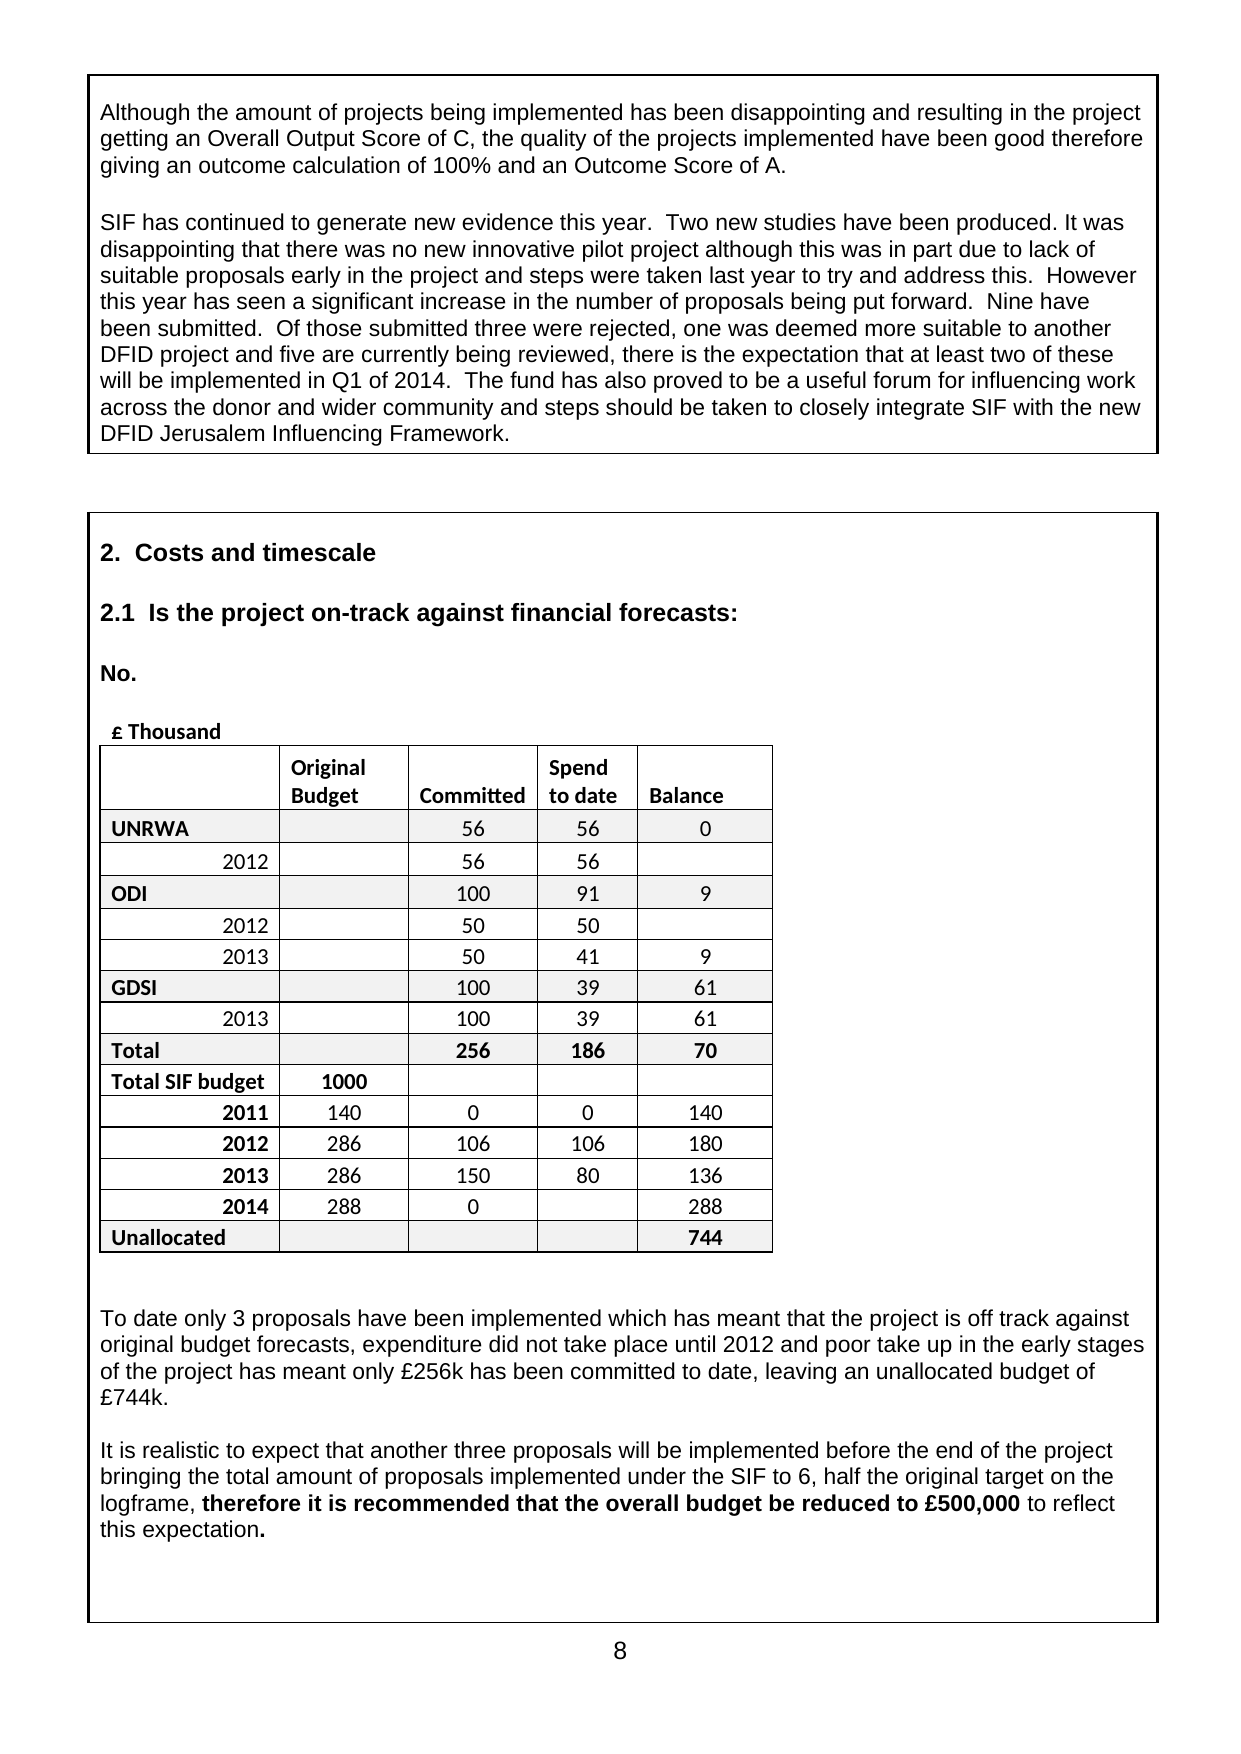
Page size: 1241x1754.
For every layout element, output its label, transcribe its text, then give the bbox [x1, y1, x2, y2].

table_cell 286 [280, 1159, 408, 1189]
table_cell [638, 1065, 772, 1095]
table_cell 2.1 Is the project on-track against financial forecasts: No. To date only 3 proposals have been implemented which has meant that the project is off track against original budget forecasts, expenditure did not take place until 2012 and poor take up in the early stages of the project has meant only £256k has been committed to date, leaving an unallocated budget of £744k. It is realistic to expect that another three proposals will be implemented before the end of the project bringing the total amount of proposals implemented under the SIF to 6, half the original target on the logframe, therefore it is recommended that the overall budget be reduced to £500,000 to reflect this expectation. [90, 573, 1156, 1621]
table_cell 56 [538, 810, 637, 842]
table_cell 56 [538, 843, 637, 875]
table_cell 2012 [101, 843, 279, 875]
table_header [638, 712, 773, 745]
table_cell 39 [538, 1003, 637, 1033]
table_cell 2011 [101, 1096, 279, 1126]
table_cell [280, 1003, 408, 1033]
table_cell 91 [538, 876, 637, 908]
table_cell 50 [409, 940, 537, 970]
table_cell 56 [409, 843, 537, 875]
table_cell 70 [638, 1034, 772, 1064]
table_cell 140 [638, 1096, 772, 1126]
table_cell 50 [409, 909, 537, 939]
table_cell 286 [280, 1128, 408, 1158]
table_cell 256 [409, 1034, 537, 1064]
table_cell 2012 [101, 909, 279, 939]
table_cell [538, 1065, 637, 1095]
table_cell 0 [538, 1096, 637, 1126]
table_cell 140 [280, 1096, 408, 1126]
table_cell 1000 [280, 1065, 408, 1095]
table_cell [280, 810, 408, 842]
table_cell Total SIF budget [101, 1065, 279, 1095]
table_cell [280, 971, 408, 1001]
table_cell 50 [538, 909, 637, 939]
table_cell Committed [409, 746, 537, 809]
table_cell 61 [638, 971, 772, 1001]
table_cell 80 [538, 1159, 637, 1189]
table_cell [280, 843, 408, 875]
table_cell ODI [101, 876, 279, 908]
table_header £ Thousand [100, 712, 279, 745]
table_cell UNRWA [101, 810, 279, 842]
table_cell [280, 1034, 408, 1064]
table_cell Total [101, 1034, 279, 1064]
table_cell 56 [409, 810, 537, 842]
table_cell 2012 [101, 1128, 279, 1158]
table_header [538, 712, 638, 745]
table_cell 100 [409, 1003, 537, 1033]
table_cell 2014 [101, 1190, 279, 1220]
table_cell [280, 1221, 408, 1251]
table_cell 288 [280, 1190, 408, 1220]
table_cell 9 [638, 940, 772, 970]
table_cell 100 [409, 876, 537, 908]
table_cell 106 [538, 1128, 637, 1158]
table_cell [638, 843, 772, 875]
table_cell [538, 1221, 637, 1251]
table_header [408, 712, 538, 745]
table_cell Spend to date [538, 746, 637, 809]
table_cell 106 [409, 1128, 537, 1158]
table_cell [409, 1221, 537, 1251]
table_cell 2013 [101, 1003, 279, 1033]
table_cell 150 [409, 1159, 537, 1189]
table_cell 180 [638, 1128, 772, 1158]
table_cell 0 [638, 810, 772, 842]
table_cell [101, 746, 279, 809]
table_cell 744 [638, 1221, 772, 1251]
table_cell [280, 876, 408, 908]
table_cell Unallocated [101, 1221, 279, 1251]
table_cell 288 [638, 1190, 772, 1220]
table_cell Although the amount of projects being implemented has been disappointing and resulting in the project getting an Overall Output Score of C, the quality of the projects implemented have been good therefore giving an outcome calculation of 100% and an Outcome Score of A. SIF has continued to generate new evidence this year. Two new studies have been produced. It was disappointing that there was no new innovative pilot project although this was in part due to lack of suitable proposals early in the project and steps were taken last year to try and address this. However this year has seen a significant increase in the number of proposals being put forward. Nine have been submitted. Of those submitted three were rejected, one was deemed more suitable to another DFID project and five are currently being reviewed, there is the expectation that at least two of these will be implemented in Q1 of 2014. The fund has also proved to be a useful forum for influencing work across the donor and wider community and steps should be taken to closely integrate SIF with the new DFID Jerusalem Influencing Framework. [90, 76, 1156, 453]
table_cell Original Budget [280, 746, 408, 809]
table_cell [638, 909, 772, 939]
table_cell [280, 909, 408, 939]
table_cell Balance [638, 746, 772, 809]
table_cell 2013 [101, 1159, 279, 1189]
table_header 2. Costs and timescale [90, 513, 1156, 573]
table_cell 39 [538, 971, 637, 1001]
table_cell 41 [538, 940, 637, 970]
table_cell [280, 940, 408, 970]
table_cell GDSI [101, 971, 279, 1001]
table_cell 0 [409, 1096, 537, 1126]
table_header [280, 712, 408, 745]
table_cell 2013 [101, 940, 279, 970]
table_cell 100 [409, 971, 537, 1001]
table_cell 61 [638, 1003, 772, 1033]
table_cell 136 [638, 1159, 772, 1189]
table_cell 186 [538, 1034, 637, 1064]
table_cell 0 [409, 1190, 537, 1220]
table_cell [409, 1065, 537, 1095]
table_cell 9 [638, 876, 772, 908]
table_cell [538, 1190, 637, 1220]
